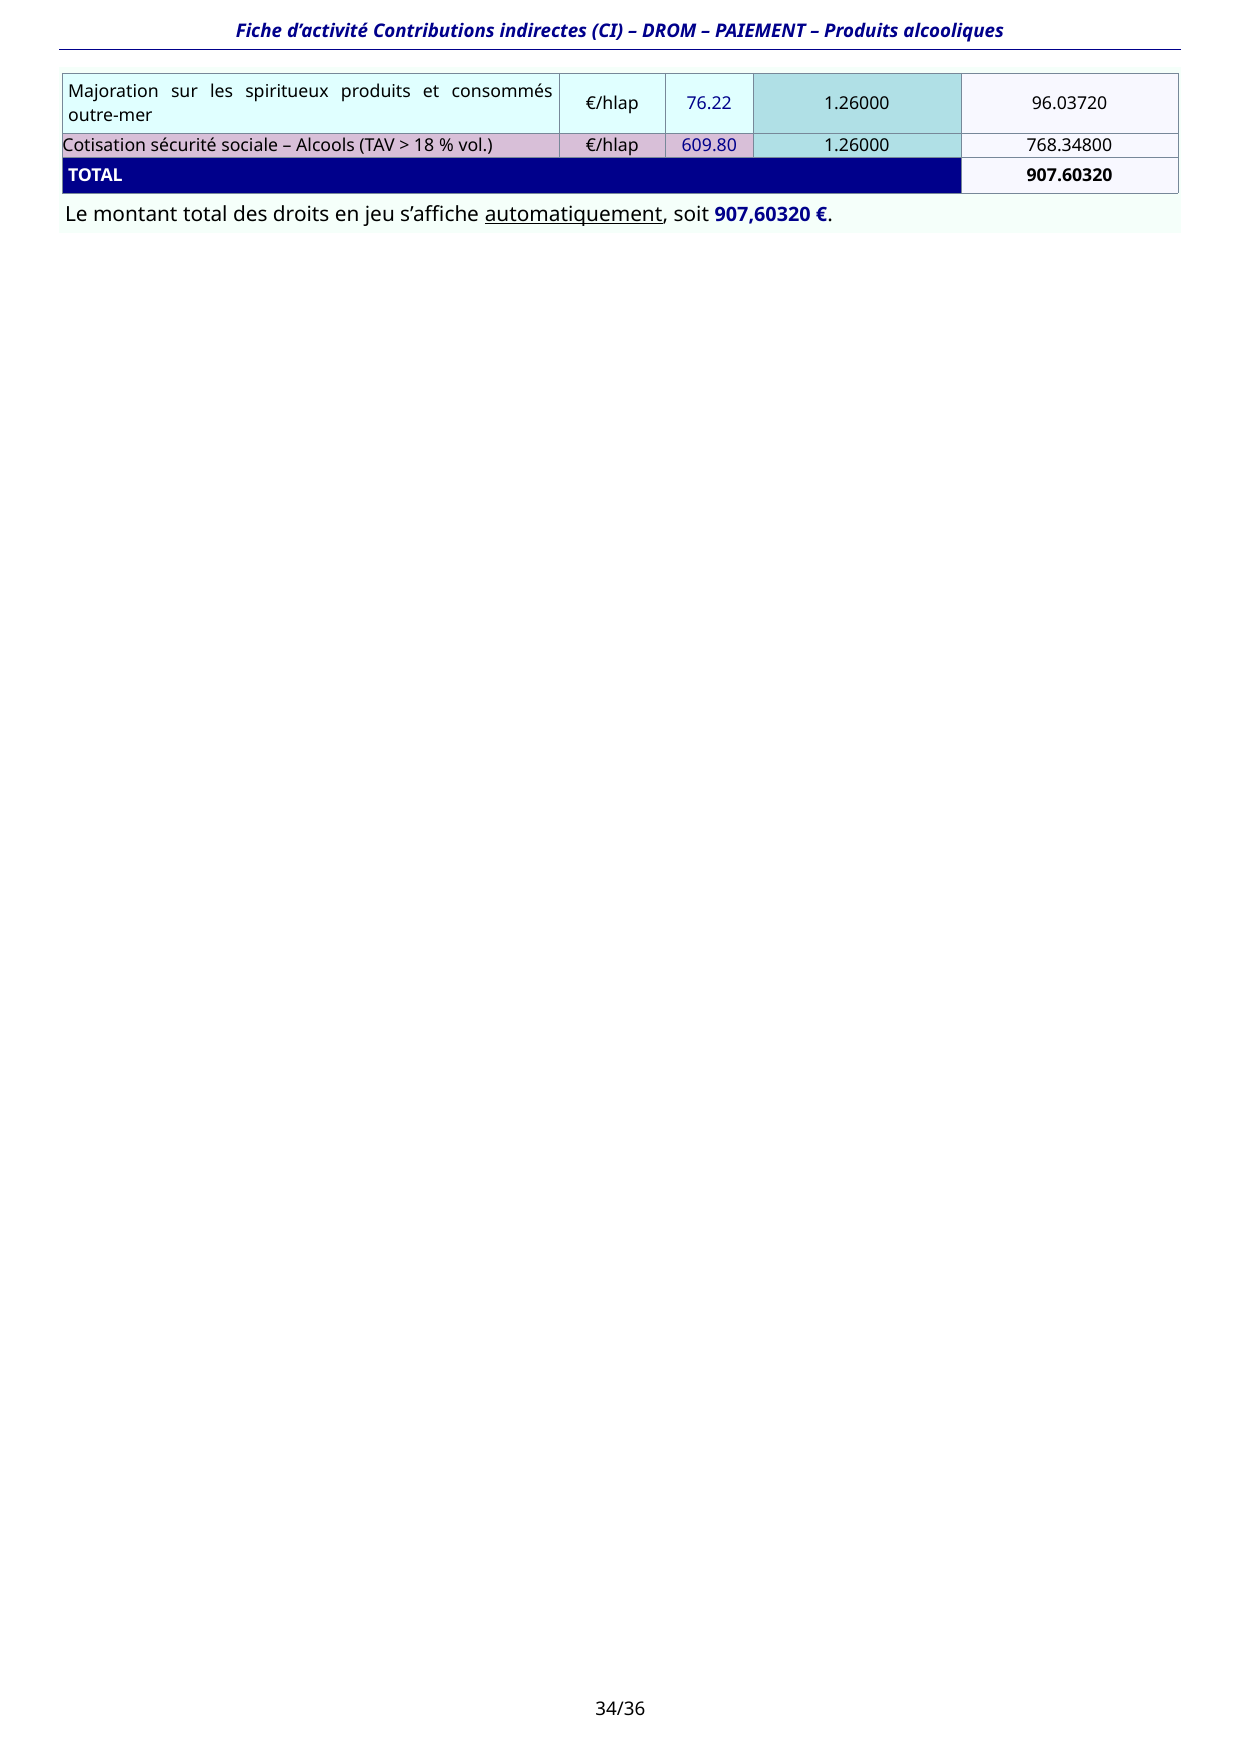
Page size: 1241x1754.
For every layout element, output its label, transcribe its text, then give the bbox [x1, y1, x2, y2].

table_cell Le montant total des droits en jeu s’affiche automatiquement, soit 907,60320 €. [59, 67, 1181, 233]
table_cell 76,22 [666, 74, 753, 133]
table_cell 1,26000 [754, 74, 961, 133]
table_cell Cotisation sécurité sociale – Alcools (TAV > 18 % vol.) [63, 134, 559, 157]
table_cell €/hlap [560, 74, 665, 133]
table_cell 1,26000 [754, 134, 961, 157]
table_cell 768,34800 [962, 134, 1178, 157]
table_cell 609,80 [666, 134, 753, 157]
table_cell Majoration sur les spiritueux produits et consommés outre-mer [63, 74, 559, 133]
table_cell €/hlap [560, 134, 665, 157]
table_cell 907,60320 [962, 158, 1178, 193]
table_cell 96,03720 [962, 74, 1178, 133]
table_cell TOTAL [63, 158, 961, 193]
